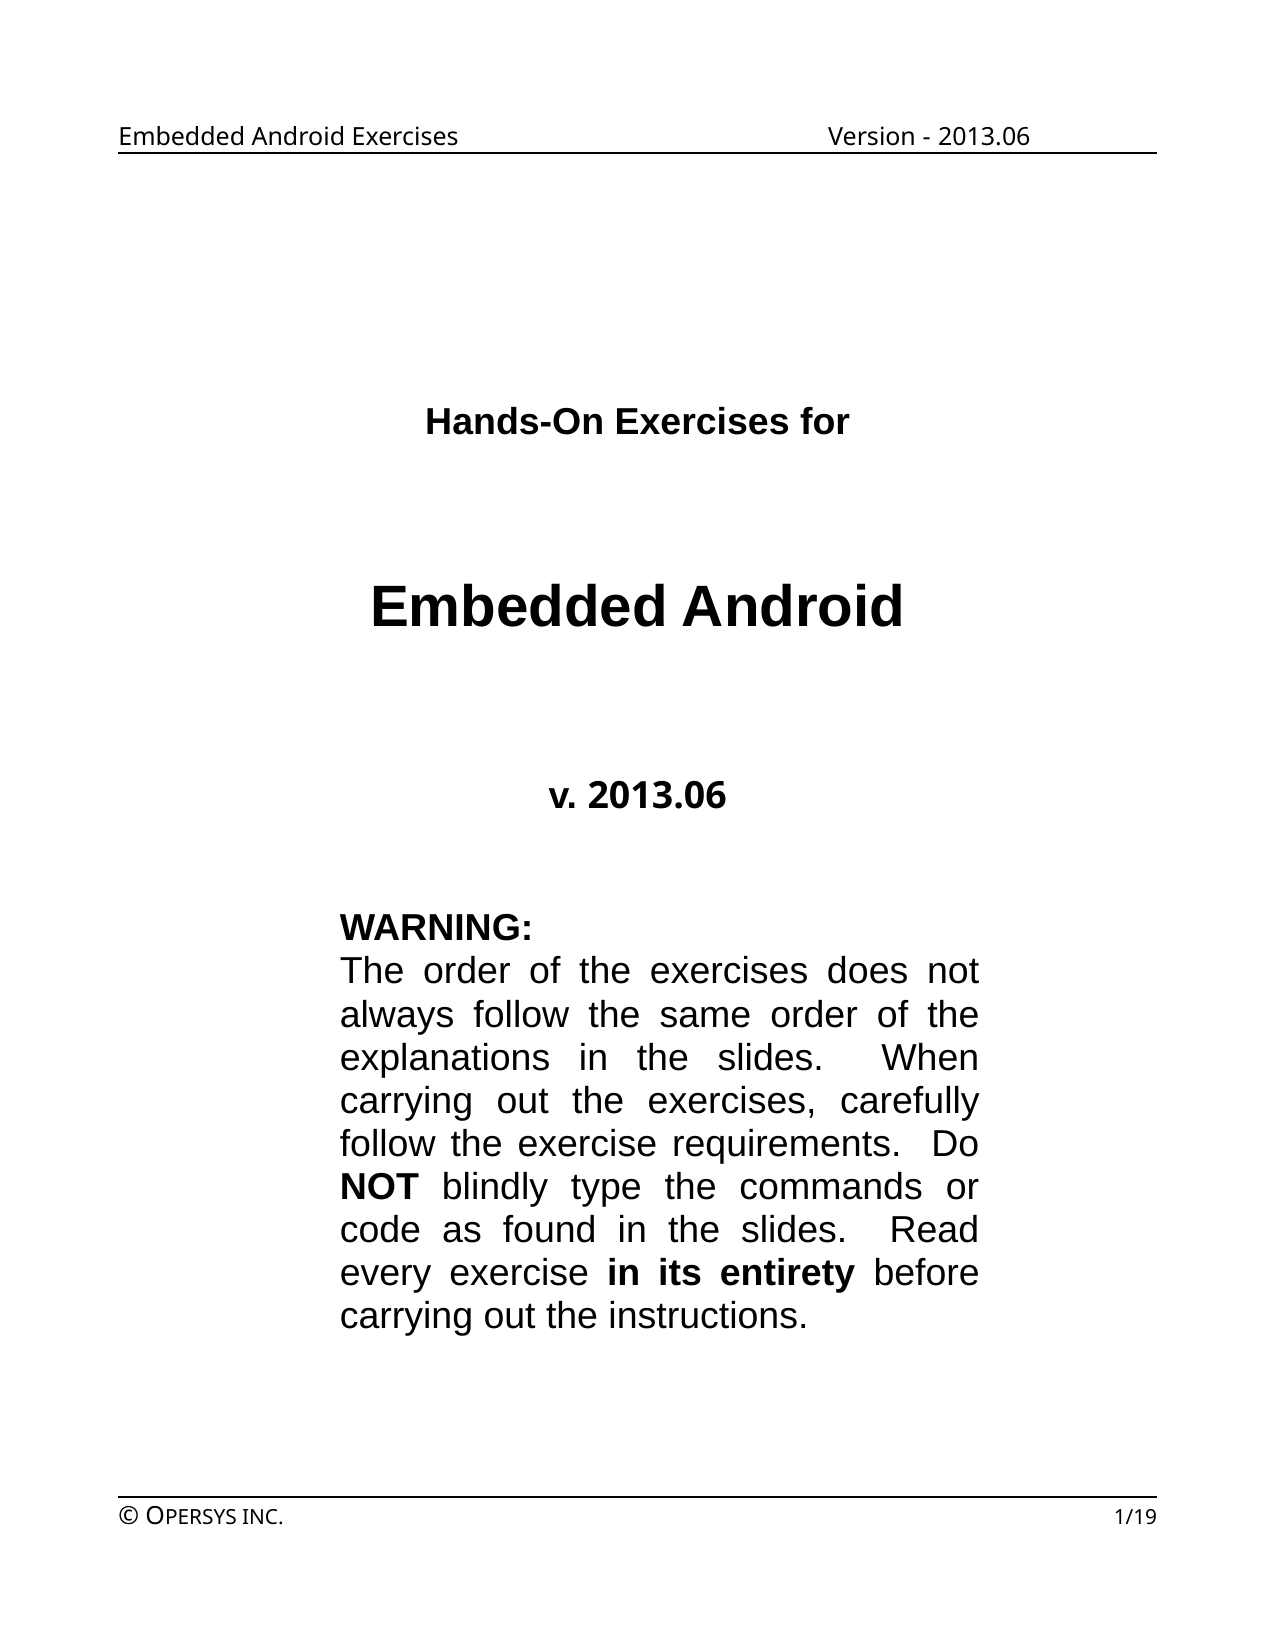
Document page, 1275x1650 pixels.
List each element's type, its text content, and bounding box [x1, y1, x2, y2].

text The order of the exercises does not always follow the same order of the explanations in the slides. When carrying out the exercises, carefully follow the exercise requirements. Do NOT blindly type the commands or code as found in the slides. Read every exercise in its entirety before carrying out the instructions. [339, 949, 980, 1337]
text v. 2013.06 [118, 768, 1157, 819]
text Hands-On Exercises for [118, 399, 1157, 442]
text Embedded Android [118, 572, 1157, 639]
text WARNING: [339, 906, 980, 949]
